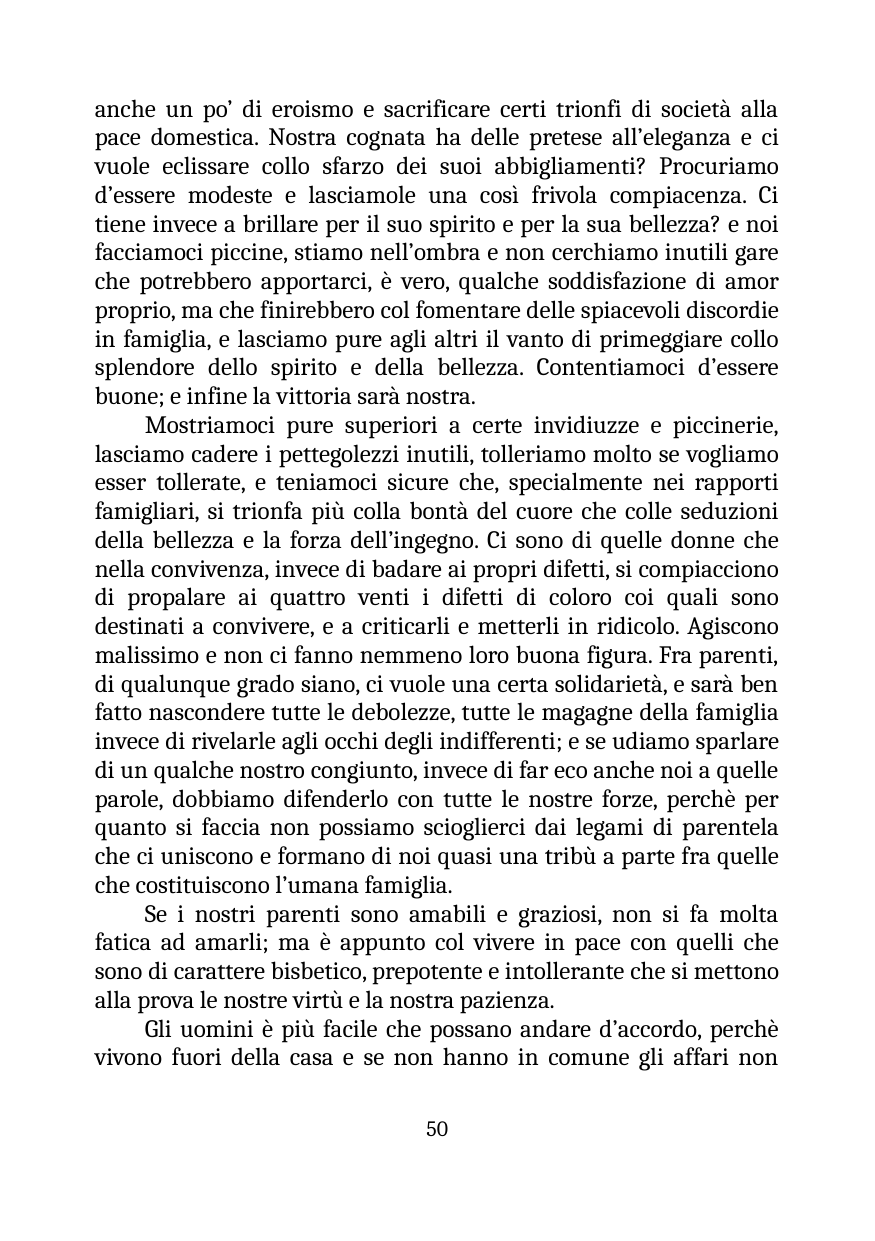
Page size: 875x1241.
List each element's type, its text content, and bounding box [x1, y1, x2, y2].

text Mostriamoci pure superiori a certe invidiuzze e piccinerie, lasciamo cadere i pettegolezzi inutili, tolleriamo molto se vogliamo esser tollerate, e teniamoci sicure che, specialmente nei rapporti famigliari, si trionfa più colla bontà del cuore che colle seduzioni della bellezza e la forza dell’ingegno. Ci sono di quelle donne che nella convivenza, invece di badare ai propri difetti, si compiacciono di propalare ai quattro venti i difetti di coloro coi quali sono destinati a convivere, e a criticarli e metterli in ridicolo. Agiscono malissimo e non ci fanno nemmeno loro buona figura. Fra parenti, di qualunque grado siano, ci vuole una certa solidarietà, e sarà ben fatto nascondere tutte le debolezze, tutte le magagne della famiglia invece di rivelarle agli occhi degli indifferenti; e se udiamo sparlare di un qualche nostro congiunto, invece di far eco anche noi a quelle parole, dobbiamo difenderlo con tutte le nostre forze, perchè per quanto si faccia non possiamo scioglierci dai legami di parentela che ci uniscono e formano di noi quasi una tribù a parte fra quelle che costituiscono l’umana famiglia. [94, 411, 779, 899]
text Se i nostri parenti sono amabili e graziosi, non si fa molta fatica ad amarli; ma è appunto col vivere in pace con quelli che sono di carattere bisbetico, prepotente e intollerante che si mettono alla prova le nostre virtù e la nostra pazienza. [94, 899, 779, 1014]
text Gli uomini è più facile che possano andare d’accordo, perchè vivono fuori della casa e se non hanno in comune gli affari non [94, 1014, 779, 1072]
text anche un po’ di eroismo e sacrificare certi trionfi di società alla pace domestica. Nostra cognata ha delle pretese all’eleganza e ci vuole eclissare collo sfarzo dei suoi abbigliamenti? Procuriamo d’essere modeste e lasciamole una così frivola compiacenza. Ci tiene invece a brillare per il suo spirito e per la sua bellezza? e noi facciamoci piccine, stiamo nell’ombra e non cerchiamo inutili gare che potrebbero apportarci, è vero, qualche soddisfazione di amor proprio, ma che finirebbero col fomentare delle spiacevoli discordie in famiglia, e lasciamo pure agli altri il vanto di primeggiare collo splendore dello spirito e della bellezza. Contentiamoci d’essere buone; e infine la vittoria sarà nostra. [94, 94, 779, 411]
